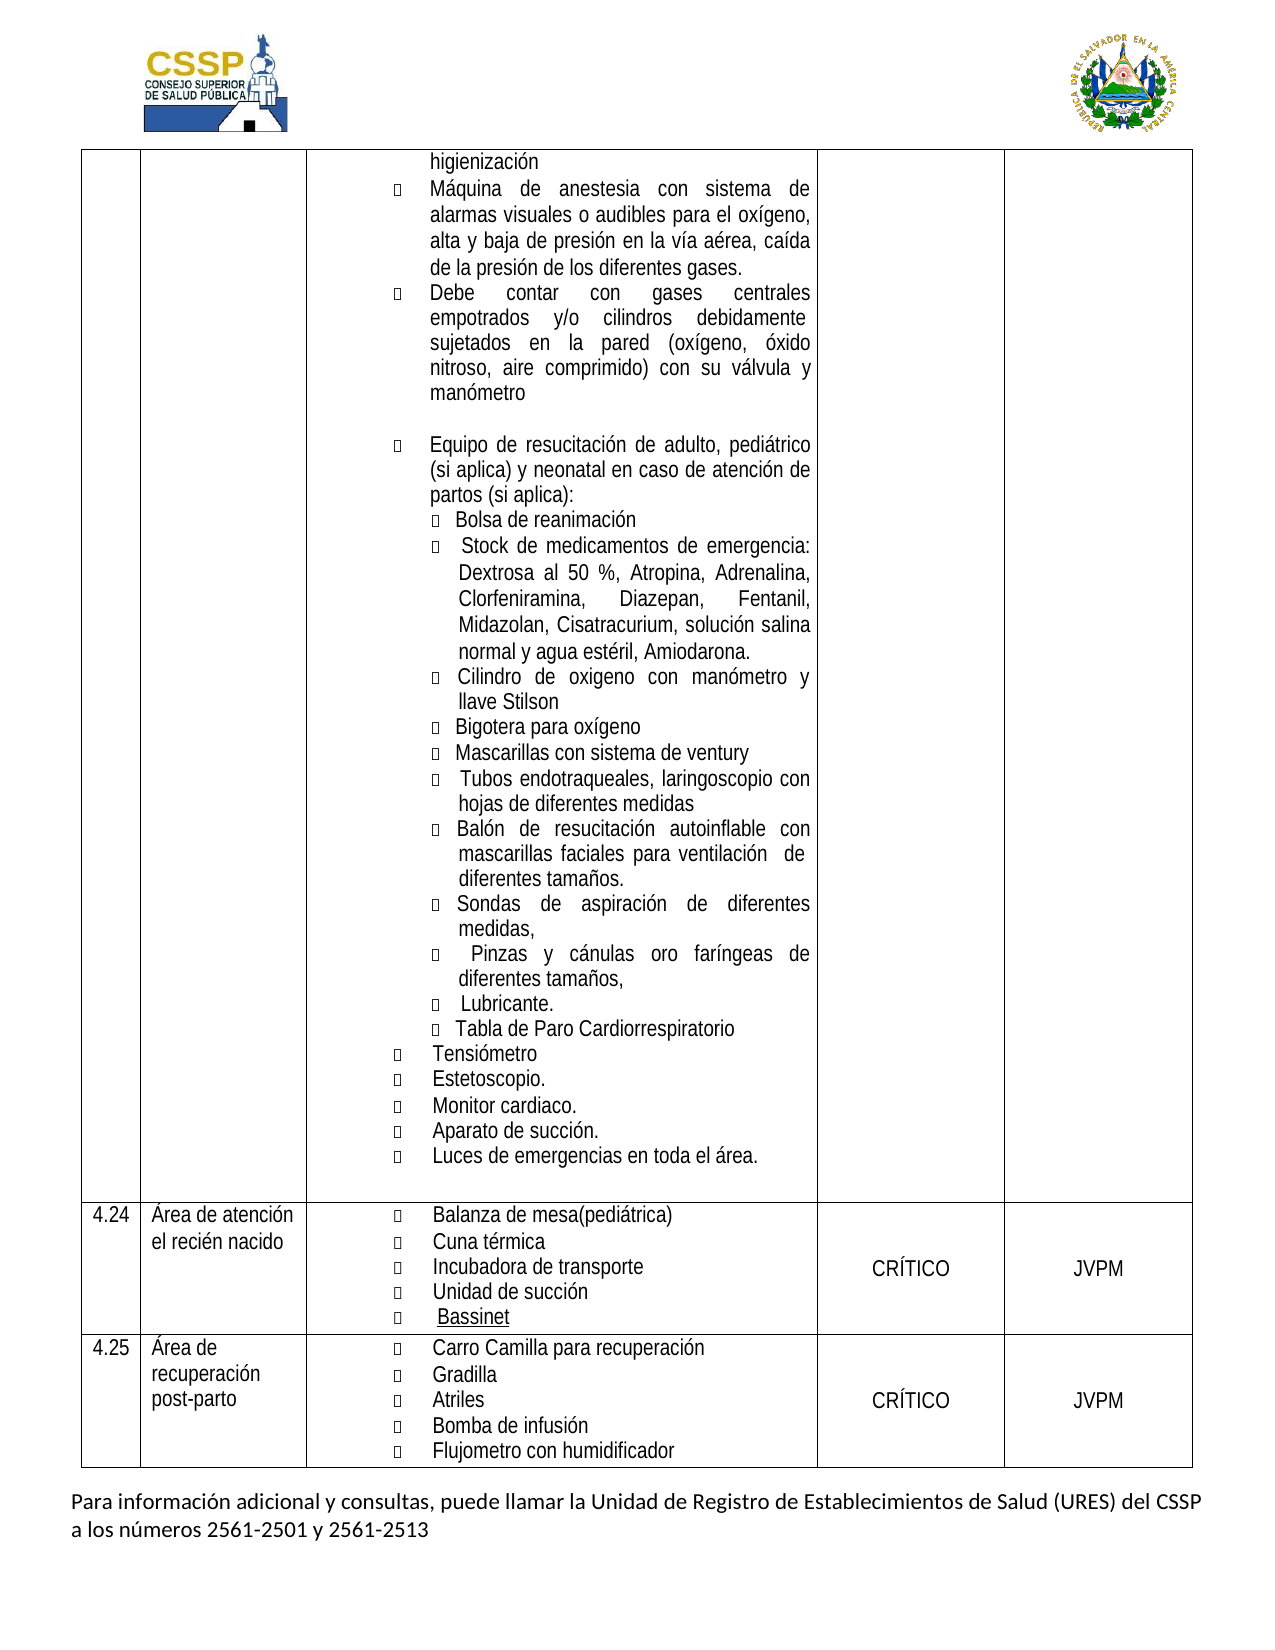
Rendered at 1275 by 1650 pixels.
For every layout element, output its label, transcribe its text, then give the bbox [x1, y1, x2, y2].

table_cell  Balanza de mesa(pediátrica)  Cuna térmica  Incubadora de transporte  Unidad de succión  Bassinet [307, 1203, 817, 1334]
table_cell CRÍTICO [818, 1203, 1004, 1334]
table_cell 4.25 [82, 1335, 140, 1467]
table_cell Área de atención el recién nacido [141, 1203, 306, 1334]
picture [143, 34, 288, 132]
table_cell 4.24 [82, 1203, 140, 1334]
table_header higienización  Máquina de anestesia con sistema de alarmas visuales o audibles para el oxígeno, alta y baja de presión en la vía aérea, caída de la presión de los diferentes gases.  Debe contar con gases centrales empotrados y/o cilindros debidamente sujetados en la pared (oxígeno, óxido nitroso, aire comprimido) con su válvula y manómetro  Equipo de resucitación de adulto, pediátrico (si aplica) y neonatal en caso de atención de partos (si aplica):  Bolsa de reanimación  Stock de medicamentos de emergencia: Dextrosa al 50 %, Atropina, Adrenalina, Clorfeniramina, Diazepan, Fentanil, Midazolan, Cisatracurium, solución salina normal y agua estéril, Amiodarona.  Cilindro de oxigeno con manómetro y llave Stilson  Bigotera para oxígeno  Mascarillas con sistema de ventury  Tubos endotraqueales, laringoscopio con hojas de diferentes medidas  Balón de resucitación autoinflable con mascarillas faciales para ventilación de diferentes tamaños.  Sondas de aspiración de diferentes medidas,  Pinzas y cánulas oro faríngeas de diferentes tamaños,  Lubricante.  Tabla de Paro Cardiorrespiratorio  Tensiómetro  Estetoscopio.  Monitor cardiaco.  Aparato de succión.  Luces de emergencias en toda el área. [307, 150, 817, 1202]
table_header [141, 150, 306, 1202]
table_cell JVPM [1005, 1335, 1192, 1467]
table_cell Área de recuperación post-parto [141, 1335, 306, 1467]
table_header [82, 150, 140, 1202]
picture [1071, 34, 1177, 132]
table_header [818, 150, 1004, 1202]
table_header [1005, 150, 1192, 1202]
text Para información adicional y consultas, puede llamar la Unidad de Registro de Establecimientos de Salud (URES) del CSSP a los números 2561-2501 y 2561-2513 [71, 1487, 1204, 1543]
table_cell  Carro Camilla para recuperación  Gradilla  Atriles  Bomba de infusión  Flujometro con humidificador [307, 1335, 817, 1467]
table_cell CRÍTICO [818, 1335, 1004, 1467]
table_cell JVPM [1005, 1203, 1192, 1334]
